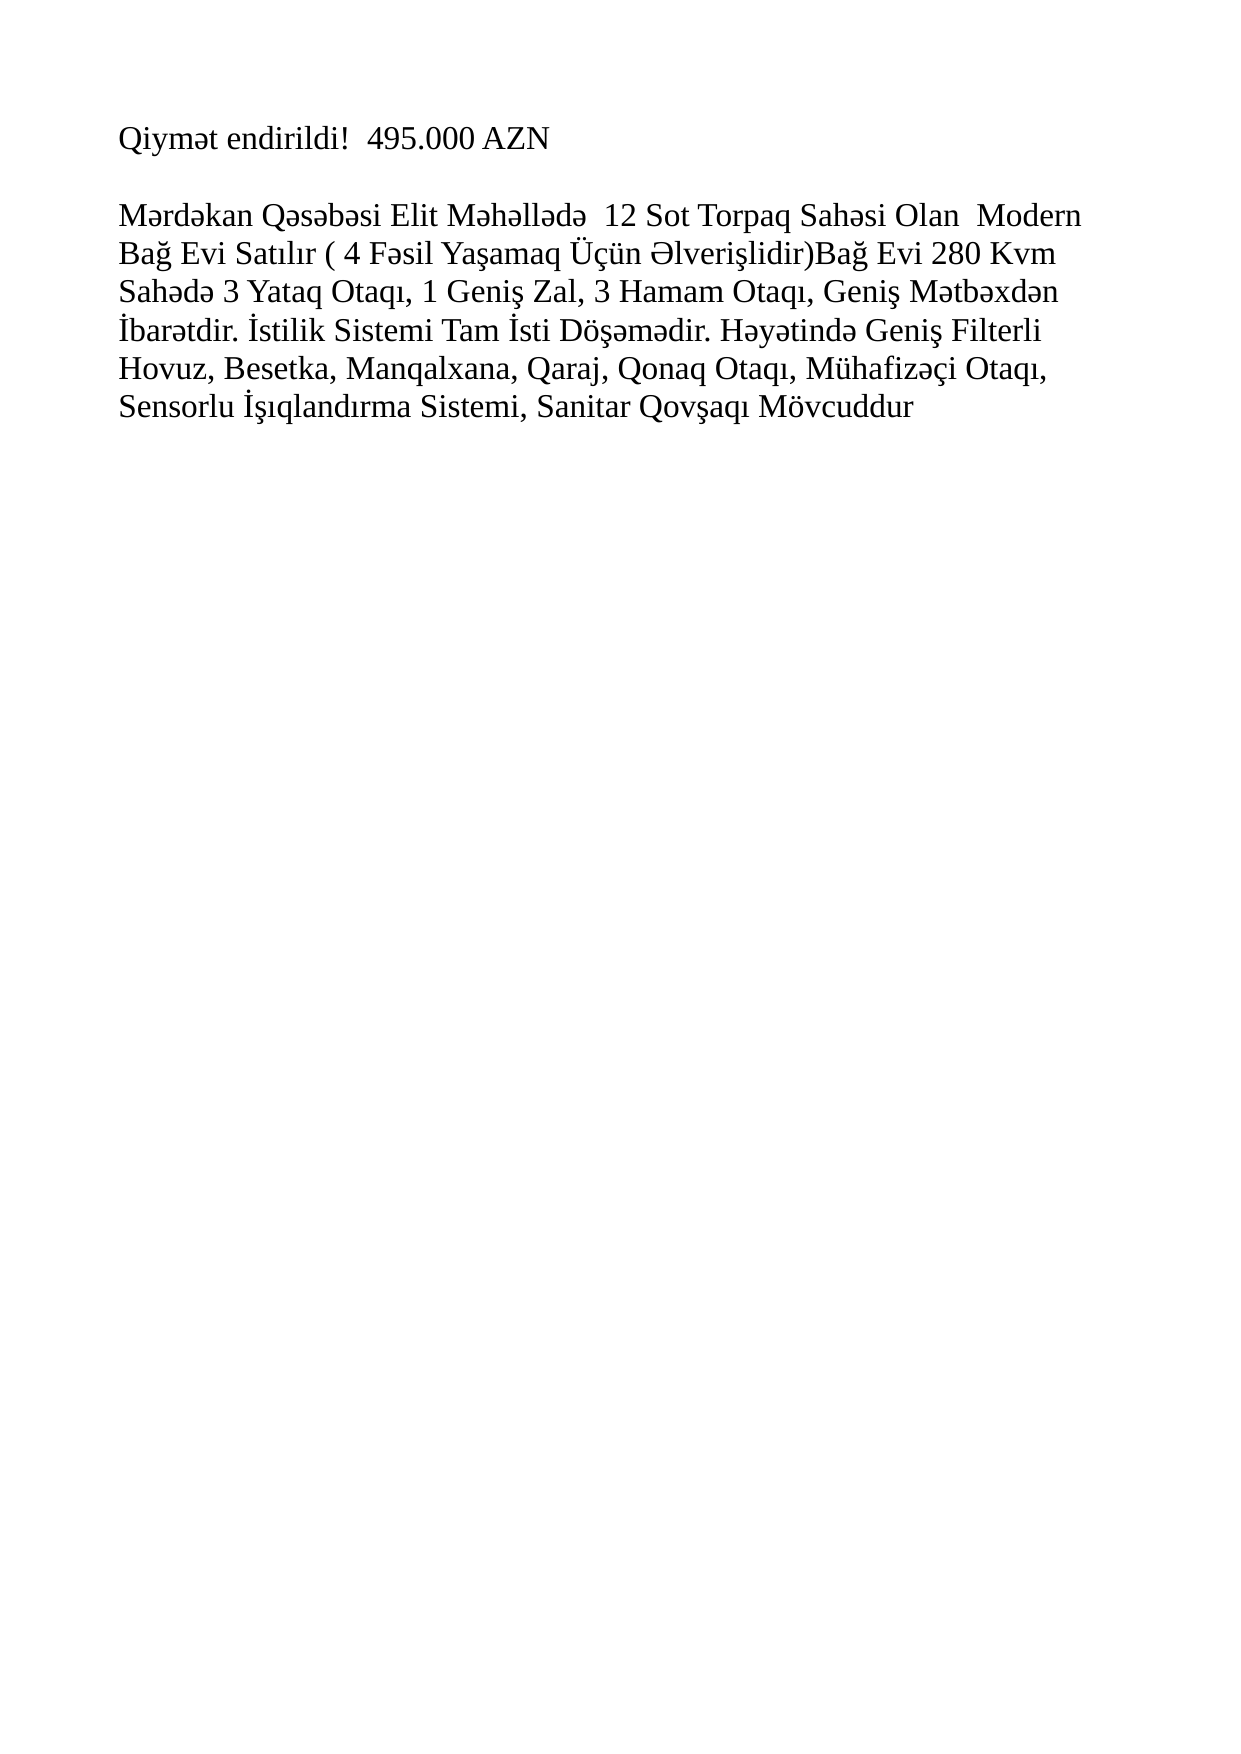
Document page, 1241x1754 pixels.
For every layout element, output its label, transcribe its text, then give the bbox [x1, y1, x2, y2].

text Qiymət endirildi! 495.000 AZN [118, 118, 1122, 156]
text Mərdəkan Qəsəbəsi Elit Məhəllədə 12 Sot Torpaq Sahəsi Olan Modern Bağ Evi Satılır ( 4 Fəsil Yaşamaq Üçün Əlverişlidir)Bağ Evi 280 Kvm Sahədə 3 Yataq Otaqı, 1 Geniş Zal, 3 Hamam Otaqı, Geniş Mətbəxdən İbarətdir. İstilik Sistemi Tam İsti Döşəmədir. Həyətində Geniş Filterli Hovuz, Besetka, Manqalxana, Qaraj, Qonaq Otaqı, Mühafizəçi Otaqı, Sensorlu İşıqlandırma Sistemi, Sanitar Qovşaqı Mövcuddur [118, 195, 1122, 425]
